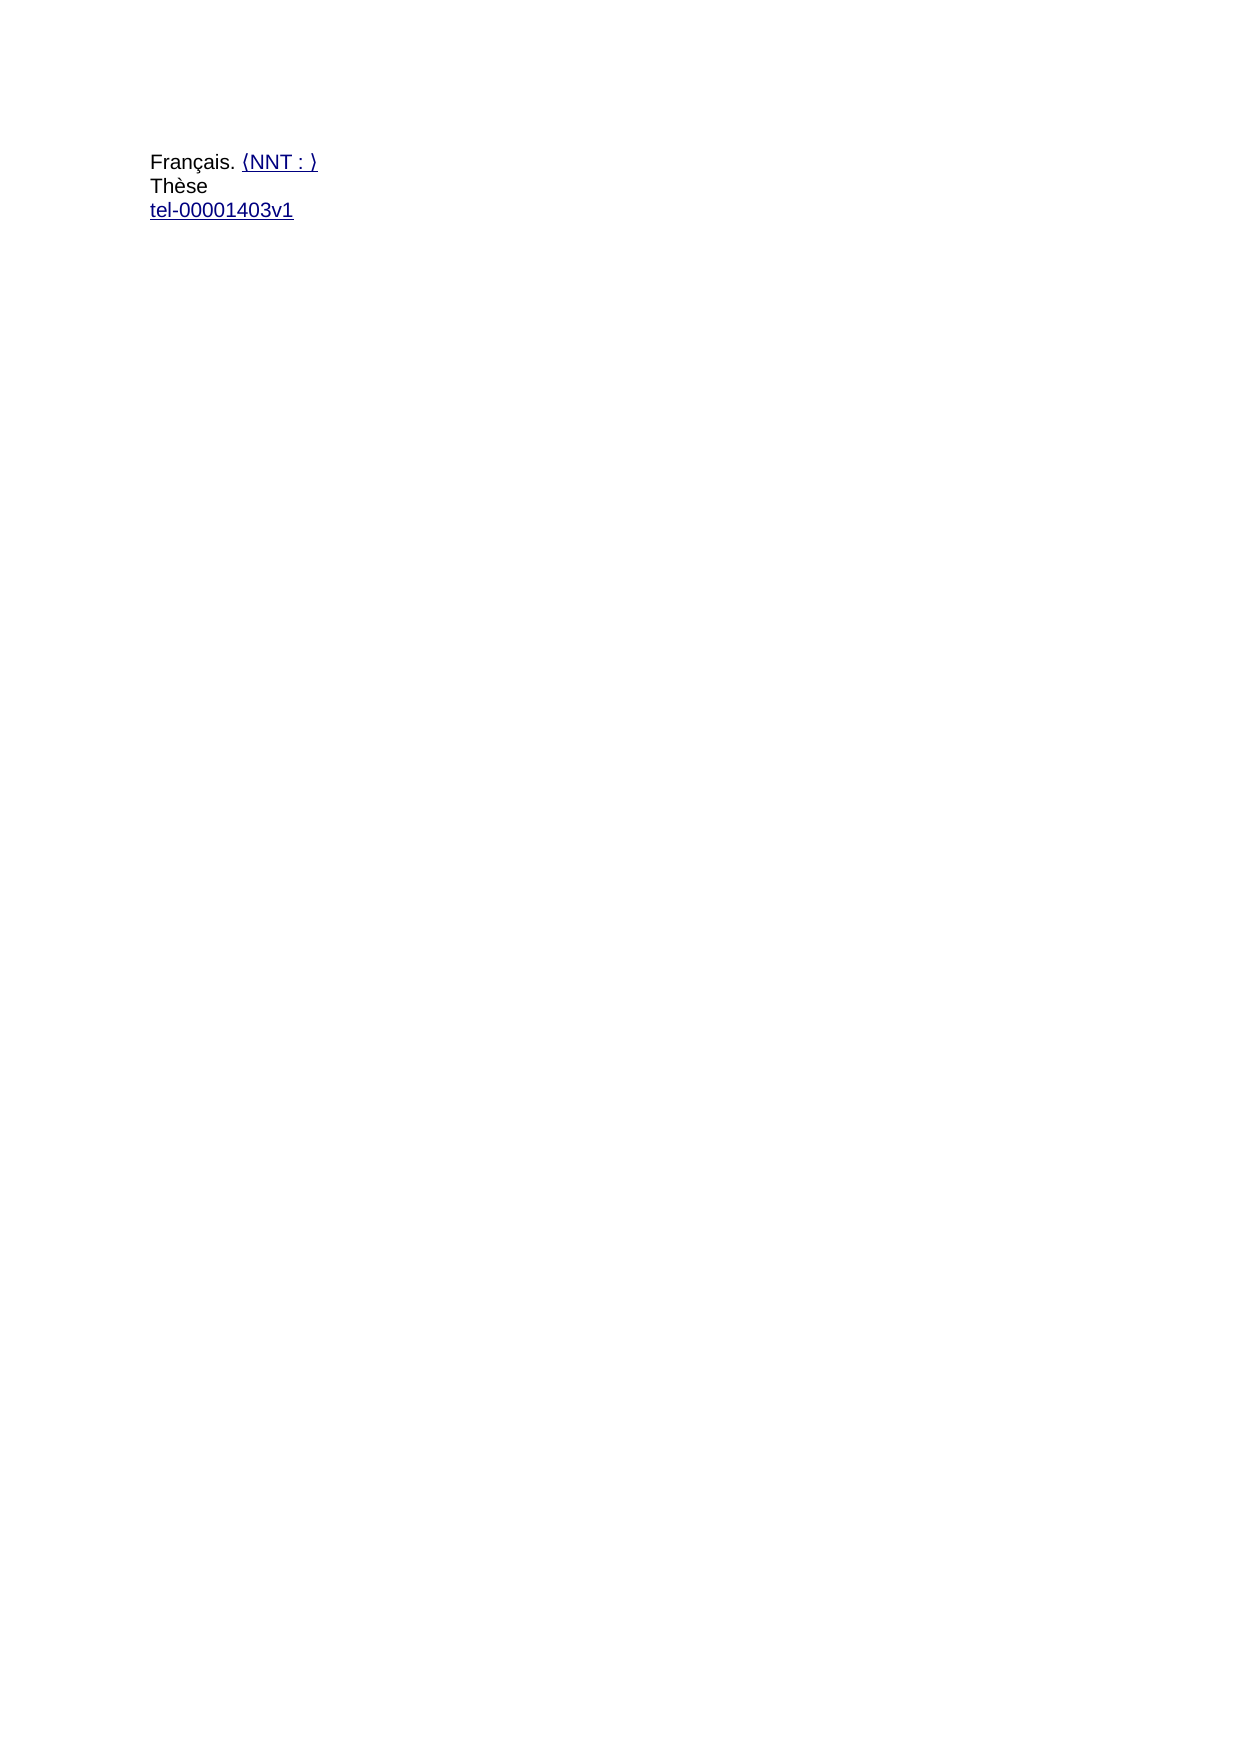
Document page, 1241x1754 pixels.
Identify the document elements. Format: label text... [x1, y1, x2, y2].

table_cell Français. ⟨NNT : ⟩ Thèse tel-00001403v1 [150, 150, 1090, 222]
